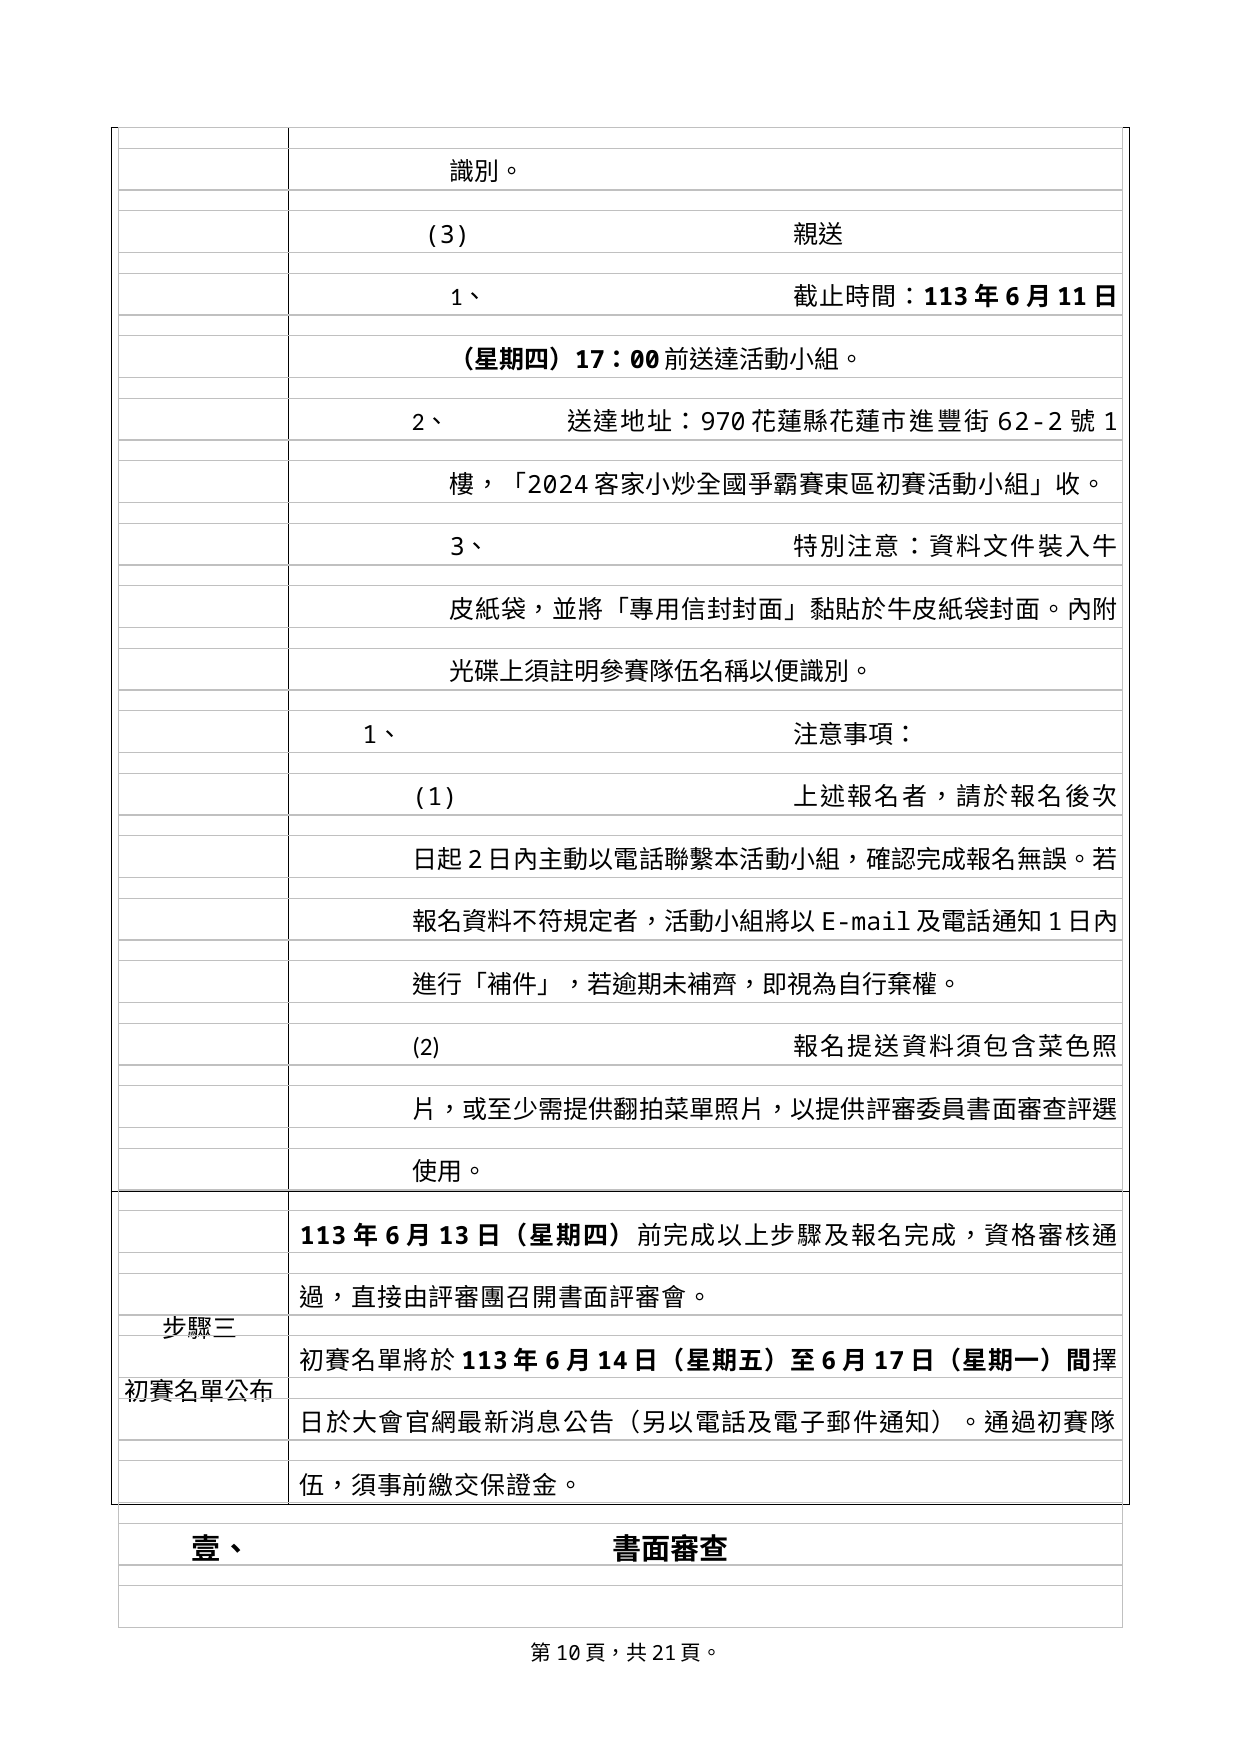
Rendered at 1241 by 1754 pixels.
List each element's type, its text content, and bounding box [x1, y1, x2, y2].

table_cell 步驟三 初賽名單公布 [119, 1336, 288, 1377]
table_cell 步驟三 初賽名單公布 [119, 1378, 288, 1398]
table_cell [119, 524, 288, 564]
table_cell [119, 1024, 288, 1064]
table_cell 報名截止日：113年6月11日（星期二）止。 繳件方式：「網路報名」、「掛號郵寄」、「親送」擇一方式報名 網路報名 請下載報名表，並依規定之制式表格完整填寫資料，除簽名需親筆簽名外，所有資料皆須以word文書作業系統輸入後mail寄至指定電子信箱(ungon006@gmail.com)。 郵寄 請於報名受理時間內，以掛號方式郵寄，以郵戳日期為憑。 郵寄地址：970花蓮縣花蓮市進豐街62-2號1樓，「2024客家小炒全國爭霸賽東區初賽 活動小組」收。 特別注意：資料文件請以「掛號」寄送，且需裝入牛皮紙袋，並將「專用信封封面」黏貼於牛皮紙袋封面。內附光碟上須註明參賽隊伍名稱以便識別。 親送 截止時間：113年6月11日（星期四）17：00前送達活動小組。 送達地址：970花蓮縣花蓮市進豐街62-2號1樓，「2024客家小炒全國爭霸賽東區初賽活動小組」收。 特別注意：資料文件裝入牛皮紙袋，並將「專用信封封面」黏貼於牛皮紙袋封面。內附光碟上須註明參賽隊伍名稱以便識別。 注意事項： 上述報名者，請於報名後次日起2日內主動以電話聯繫本活動小組，確認完成報名無誤。若報名資料不符規定者，活動小組將以E-mail及電話通知1日內進行「補件」，若逾期未補齊，即視為自行棄權。 報名提送資料須包含菜色照片，或至少需提供翻拍菜單照片，以提供評審委員書面審查評選使用。 [289, 816, 1122, 835]
table_cell 報名截止日：113年6月11日（星期二）止。 繳件方式：「網路報名」、「掛號郵寄」、「親送」擇一方式報名 網路報名 請下載報名表，並依規定之制式表格完整填寫資料，除簽名需親筆簽名外，所有資料皆須以word文書作業系統輸入後mail寄至指定電子信箱(ungon006@gmail.com)。 郵寄 請於報名受理時間內，以掛號方式郵寄，以郵戳日期為憑。 郵寄地址：970花蓮縣花蓮市進豐街62-2號1樓，「2024客家小炒全國爭霸賽東區初賽 活動小組」收。 特別注意：資料文件請以「掛號」寄送，且需裝入牛皮紙袋，並將「專用信封封面」黏貼於牛皮紙袋封面。內附光碟上須註明參賽隊伍名稱以便識別。 親送 截止時間：113年6月11日（星期四）17：00前送達活動小組。 送達地址：970花蓮縣花蓮市進豐街62-2號1樓，「2024客家小炒全國爭霸賽東區初賽活動小組」收。 特別注意：資料文件裝入牛皮紙袋，並將「專用信封封面」黏貼於牛皮紙袋封面。內附光碟上須註明參賽隊伍名稱以便識別。 注意事項： 上述報名者，請於報名後次日起2日內主動以電話聯繫本活動小組，確認完成報名無誤。若報名資料不符規定者，活動小組將以E-mail及電話通知1日內進行「補件」，若逾期未補齊，即視為自行棄權。 報名提送資料須包含菜色照片，或至少需提供翻拍菜單照片，以提供評審委員書面審查評選使用。 [289, 1066, 1122, 1085]
table_cell 報名截止日：113年6月11日（星期二）止。 繳件方式：「網路報名」、「掛號郵寄」、「親送」擇一方式報名 網路報名 請下載報名表，並依規定之制式表格完整填寫資料，除簽名需親筆簽名外，所有資料皆須以word文書作業系統輸入後mail寄至指定電子信箱(ungon006@gmail.com)。 郵寄 請於報名受理時間內，以掛號方式郵寄，以郵戳日期為憑。 郵寄地址：970花蓮縣花蓮市進豐街62-2號1樓，「2024客家小炒全國爭霸賽東區初賽 活動小組」收。 特別注意：資料文件請以「掛號」寄送，且需裝入牛皮紙袋，並將「專用信封封面」黏貼於牛皮紙袋封面。內附光碟上須註明參賽隊伍名稱以便識別。 親送 截止時間：113年6月11日（星期四）17：00前送達活動小組。 送達地址：970花蓮縣花蓮市進豐街62-2號1樓，「2024客家小炒全國爭霸賽東區初賽活動小組」收。 特別注意：資料文件裝入牛皮紙袋，並將「專用信封封面」黏貼於牛皮紙袋封面。內附光碟上須註明參賽隊伍名稱以便識別。 注意事項： 上述報名者，請於報名後次日起2日內主動以電話聯繫本活動小組，確認完成報名無誤。若報名資料不符規定者，活動小組將以E-mail及電話通知1日內進行「補件」，若逾期未補齊，即視為自行棄權。 報名提送資料須包含菜色照片，或至少需提供翻拍菜單照片，以提供評審委員書面審查評選使用。 [289, 941, 1122, 960]
table_cell [119, 836, 288, 877]
list 書面審查 [192, 1524, 1122, 1564]
table_cell [119, 586, 288, 627]
table_cell [119, 253, 288, 273]
table_cell 報名截止日：113年6月11日（星期二）止。 繳件方式：「網路報名」、「掛號郵寄」、「親送」擇一方式報名 網路報名 請下載報名表，並依規定之制式表格完整填寫資料，除簽名需親筆簽名外，所有資料皆須以word文書作業系統輸入後mail寄至指定電子信箱(ungon006@gmail.com)。 郵寄 請於報名受理時間內，以掛號方式郵寄，以郵戳日期為憑。 郵寄地址：970花蓮縣花蓮市進豐街62-2號1樓，「2024客家小炒全國爭霸賽東區初賽 活動小組」收。 特別注意：資料文件請以「掛號」寄送，且需裝入牛皮紙袋，並將「專用信封封面」黏貼於牛皮紙袋封面。內附光碟上須註明參賽隊伍名稱以便識別。 親送 截止時間：113年6月11日（星期四）17：00前送達活動小組。 送達地址：970花蓮縣花蓮市進豐街62-2號1樓，「2024客家小炒全國爭霸賽東區初賽活動小組」收。 特別注意：資料文件裝入牛皮紙袋，並將「專用信封封面」黏貼於牛皮紙袋封面。內附光碟上須註明參賽隊伍名稱以便識別。 注意事項： 上述報名者，請於報名後次日起2日內主動以電話聯繫本活動小組，確認完成報名無誤。若報名資料不符規定者，活動小組將以E-mail及電話通知1日內進行「補件」，若逾期未補齊，即視為自行棄權。 報名提送資料須包含菜色照片，或至少需提供翻拍菜單照片，以提供評審委員書面審查評選使用。 [289, 1086, 1122, 1127]
table_cell [119, 191, 288, 210]
table_cell 報名截止日：113年6月11日（星期二）止。 繳件方式：「網路報名」、「掛號郵寄」、「親送」擇一方式報名 網路報名 請下載報名表，並依規定之制式表格完整填寫資料，除簽名需親筆簽名外，所有資料皆須以word文書作業系統輸入後mail寄至指定電子信箱(ungon006@gmail.com)。 郵寄 請於報名受理時間內，以掛號方式郵寄，以郵戳日期為憑。 郵寄地址：970花蓮縣花蓮市進豐街62-2號1樓，「2024客家小炒全國爭霸賽東區初賽 活動小組」收。 特別注意：資料文件請以「掛號」寄送，且需裝入牛皮紙袋，並將「專用信封封面」黏貼於牛皮紙袋封面。內附光碟上須註明參賽隊伍名稱以便識別。 親送 截止時間：113年6月11日（星期四）17：00前送達活動小組。 送達地址：970花蓮縣花蓮市進豐街62-2號1樓，「2024客家小炒全國爭霸賽東區初賽活動小組」收。 特別注意：資料文件裝入牛皮紙袋，並將「專用信封封面」黏貼於牛皮紙袋封面。內附光碟上須註明參賽隊伍名稱以便識別。 注意事項： 上述報名者，請於報名後次日起2日內主動以電話聯繫本活動小組，確認完成報名無誤。若報名資料不符規定者，活動小組將以E-mail及電話通知1日內進行「補件」，若逾期未補齊，即視為自行棄權。 報名提送資料須包含菜色照片，或至少需提供翻拍菜單照片，以提供評審委員書面審查評選使用。 [289, 649, 1122, 689]
table_cell 日於大會官網最新消息公告（另以電話及電子郵件通知）。通過初賽隊 [289, 1399, 1122, 1439]
table_cell [119, 774, 288, 814]
table_cell [119, 274, 288, 314]
table_cell 步驟三 初賽名單公布 [119, 1253, 288, 1273]
table_cell 報名截止日：113年6月11日（星期二）止。 繳件方式：「網路報名」、「掛號郵寄」、「親送」擇一方式報名 網路報名 請下載報名表，並依規定之制式表格完整填寫資料，除簽名需親筆簽名外，所有資料皆須以word文書作業系統輸入後mail寄至指定電子信箱(ungon006@gmail.com)。 郵寄 請於報名受理時間內，以掛號方式郵寄，以郵戳日期為憑。 郵寄地址：970花蓮縣花蓮市進豐街62-2號1樓，「2024客家小炒全國爭霸賽東區初賽 活動小組」收。 特別注意：資料文件請以「掛號」寄送，且需裝入牛皮紙袋，並將「專用信封封面」黏貼於牛皮紙袋封面。內附光碟上須註明參賽隊伍名稱以便識別。 親送 截止時間：113年6月11日（星期四）17：00前送達活動小組。 送達地址：970花蓮縣花蓮市進豐街62-2號1樓，「2024客家小炒全國爭霸賽東區初賽活動小組」收。 特別注意：資料文件裝入牛皮紙袋，並將「專用信封封面」黏貼於牛皮紙袋封面。內附光碟上須註明參賽隊伍名稱以便識別。 注意事項： 上述報名者，請於報名後次日起2日內主動以電話聯繫本活動小組，確認完成報名無誤。若報名資料不符規定者，活動小組將以E-mail及電話通知1日內進行「補件」，若逾期未補齊，即視為自行棄權。 報名提送資料須包含菜色照片，或至少需提供翻拍菜單照片，以提供評審委員書面審查評選使用。 [289, 191, 1122, 210]
table_cell 報名截止日：113年6月11日（星期二）止。 繳件方式：「網路報名」、「掛號郵寄」、「親送」擇一方式報名 網路報名 請下載報名表，並依規定之制式表格完整填寫資料，除簽名需親筆簽名外，所有資料皆須以word文書作業系統輸入後mail寄至指定電子信箱(ungon006@gmail.com)。 郵寄 請於報名受理時間內，以掛號方式郵寄，以郵戳日期為憑。 郵寄地址：970花蓮縣花蓮市進豐街62-2號1樓，「2024客家小炒全國爭霸賽東區初賽 活動小組」收。 特別注意：資料文件請以「掛號」寄送，且需裝入牛皮紙袋，並將「專用信封封面」黏貼於牛皮紙袋封面。內附光碟上須註明參賽隊伍名稱以便識別。 親送 截止時間：113年6月11日（星期四）17：00前送達活動小組。 送達地址：970花蓮縣花蓮市進豐街62-2號1樓，「2024客家小炒全國爭霸賽東區初賽活動小組」收。 特別注意：資料文件裝入牛皮紙袋，並將「專用信封封面」黏貼於牛皮紙袋封面。內附光碟上須註明參賽隊伍名稱以便識別。 注意事項： 上述報名者，請於報名後次日起2日內主動以電話聯繫本活動小組，確認完成報名無誤。若報名資料不符規定者，活動小組將以E-mail及電話通知1日內進行「補件」，若逾期未補齊，即視為自行棄權。 報名提送資料須包含菜色照片，或至少需提供翻拍菜單照片，以提供評審委員書面審查評選使用。 [289, 566, 1122, 585]
table_cell 步驟三 初賽名單公布 [119, 1274, 288, 1314]
table_cell 報名截止日：113年6月11日（星期二）止。 繳件方式：「網路報名」、「掛號郵寄」、「親送」擇一方式報名 網路報名 請下載報名表，並依規定之制式表格完整填寫資料，除簽名需親筆簽名外，所有資料皆須以word文書作業系統輸入後mail寄至指定電子信箱(ungon006@gmail.com)。 郵寄 請於報名受理時間內，以掛號方式郵寄，以郵戳日期為憑。 郵寄地址：970花蓮縣花蓮市進豐街62-2號1樓，「2024客家小炒全國爭霸賽東區初賽 活動小組」收。 特別注意：資料文件請以「掛號」寄送，且需裝入牛皮紙袋，並將「專用信封封面」黏貼於牛皮紙袋封面。內附光碟上須註明參賽隊伍名稱以便識別。 親送 截止時間：113年6月11日（星期四）17：00前送達活動小組。 送達地址：970花蓮縣花蓮市進豐街62-2號1樓，「2024客家小炒全國爭霸賽東區初賽活動小組」收。 特別注意：資料文件裝入牛皮紙袋，並將「專用信封封面」黏貼於牛皮紙袋封面。內附光碟上須註明參賽隊伍名稱以便識別。 注意事項： 上述報名者，請於報名後次日起2日內主動以電話聯繫本活動小組，確認完成報名無誤。若報名資料不符規定者，活動小組將以E-mail及電話通知1日內進行「補件」，若逾期未補齊，即視為自行棄權。 報名提送資料須包含菜色照片，或至少需提供翻拍菜單照片，以提供評審委員書面審查評選使用。 [289, 399, 1122, 439]
table_cell 報名截止日：113年6月11日（星期二）止。 繳件方式：「網路報名」、「掛號郵寄」、「親送」擇一方式報名 網路報名 請下載報名表，並依規定之制式表格完整填寫資料，除簽名需親筆簽名外，所有資料皆須以word文書作業系統輸入後mail寄至指定電子信箱(ungon006@gmail.com)。 郵寄 請於報名受理時間內，以掛號方式郵寄，以郵戳日期為憑。 郵寄地址：970花蓮縣花蓮市進豐街62-2號1樓，「2024客家小炒全國爭霸賽東區初賽 活動小組」收。 特別注意：資料文件請以「掛號」寄送，且需裝入牛皮紙袋，並將「專用信封封面」黏貼於牛皮紙袋封面。內附光碟上須註明參賽隊伍名稱以便識別。 親送 截止時間：113年6月11日（星期四）17：00前送達活動小組。 送達地址：970花蓮縣花蓮市進豐街62-2號1樓，「2024客家小炒全國爭霸賽東區初賽活動小組」收。 特別注意：資料文件裝入牛皮紙袋，並將「專用信封封面」黏貼於牛皮紙袋封面。內附光碟上須註明參賽隊伍名稱以便識別。 注意事項： 上述報名者，請於報名後次日起2日內主動以電話聯繫本活動小組，確認完成報名無誤。若報名資料不符規定者，活動小組將以E-mail及電話通知1日內進行「補件」，若逾期未補齊，即視為自行棄權。 報名提送資料須包含菜色照片，或至少需提供翻拍菜單照片，以提供評審委員書面審查評選使用。 [289, 753, 1122, 773]
table_cell 報名截止日：113年6月11日（星期二）止。 繳件方式：「網路報名」、「掛號郵寄」、「親送」擇一方式報名 網路報名 請下載報名表，並依規定之制式表格完整填寫資料，除簽名需親筆簽名外，所有資料皆須以word文書作業系統輸入後mail寄至指定電子信箱(ungon006@gmail.com)。 郵寄 請於報名受理時間內，以掛號方式郵寄，以郵戳日期為憑。 郵寄地址：970花蓮縣花蓮市進豐街62-2號1樓，「2024客家小炒全國爭霸賽東區初賽 活動小組」收。 特別注意：資料文件請以「掛號」寄送，且需裝入牛皮紙袋，並將「專用信封封面」黏貼於牛皮紙袋封面。內附光碟上須註明參賽隊伍名稱以便識別。 親送 截止時間：113年6月11日（星期四）17：00前送達活動小組。 送達地址：970花蓮縣花蓮市進豐街62-2號1樓，「2024客家小炒全國爭霸賽東區初賽活動小組」收。 特別注意：資料文件裝入牛皮紙袋，並將「專用信封封面」黏貼於牛皮紙袋封面。內附光碟上須註明參賽隊伍名稱以便識別。 注意事項： 上述報名者，請於報名後次日起2日內主動以電話聯繫本活動小組，確認完成報名無誤。若報名資料不符規定者，活動小組將以E-mail及電話通知1日內進行「補件」，若逾期未補齊，即視為自行棄權。 報名提送資料須包含菜色照片，或至少需提供翻拍菜單照片，以提供評審委員書面審查評選使用。 [289, 503, 1122, 523]
table_cell [119, 691, 288, 710]
table_cell 報名截止日：113年6月11日（星期二）止。 繳件方式：「網路報名」、「掛號郵寄」、「親送」擇一方式報名 網路報名 請下載報名表，並依規定之制式表格完整填寫資料，除簽名需親筆簽名外，所有資料皆須以word文書作業系統輸入後mail寄至指定電子信箱(ungon006@gmail.com)。 郵寄 請於報名受理時間內，以掛號方式郵寄，以郵戳日期為憑。 郵寄地址：970花蓮縣花蓮市進豐街62-2號1樓，「2024客家小炒全國爭霸賽東區初賽 活動小組」收。 特別注意：資料文件請以「掛號」寄送，且需裝入牛皮紙袋，並將「專用信封封面」黏貼於牛皮紙袋封面。內附光碟上須註明參賽隊伍名稱以便識別。 親送 截止時間：113年6月11日（星期四）17：00前送達活動小組。 送達地址：970花蓮縣花蓮市進豐街62-2號1樓，「2024客家小炒全國爭霸賽東區初賽活動小組」收。 特別注意：資料文件裝入牛皮紙袋，並將「專用信封封面」黏貼於牛皮紙袋封面。內附光碟上須註明參賽隊伍名稱以便識別。 注意事項： 上述報名者，請於報名後次日起2日內主動以電話聯繫本活動小組，確認完成報名無誤。若報名資料不符規定者，活動小組將以E-mail及電話通知1日內進行「補件」，若逾期未補齊，即視為自行棄權。 報名提送資料須包含菜色照片，或至少需提供翻拍菜單照片，以提供評審委員書面審查評選使用。 [289, 274, 1122, 314]
table_cell [119, 711, 288, 752]
table_cell [119, 566, 288, 585]
table_cell [119, 378, 288, 398]
table_cell 步驟三 初賽名單公布 [119, 1441, 288, 1460]
table_cell [112, 128, 118, 1191]
table_cell 報名截止日：113年6月11日（星期二）止。 繳件方式：「網路報名」、「掛號郵寄」、「親送」擇一方式報名 網路報名 請下載報名表，並依規定之制式表格完整填寫資料，除簽名需親筆簽名外，所有資料皆須以word文書作業系統輸入後mail寄至指定電子信箱(ungon006@gmail.com)。 郵寄 請於報名受理時間內，以掛號方式郵寄，以郵戳日期為憑。 郵寄地址：970花蓮縣花蓮市進豐街62-2號1樓，「2024客家小炒全國爭霸賽東區初賽 活動小組」收。 特別注意：資料文件請以「掛號」寄送，且需裝入牛皮紙袋，並將「專用信封封面」黏貼於牛皮紙袋封面。內附光碟上須註明參賽隊伍名稱以便識別。 親送 截止時間：113年6月11日（星期四）17：00前送達活動小組。 送達地址：970花蓮縣花蓮市進豐街62-2號1樓，「2024客家小炒全國爭霸賽東區初賽活動小組」收。 特別注意：資料文件裝入牛皮紙袋，並將「專用信封封面」黏貼於牛皮紙袋封面。內附光碟上須註明參賽隊伍名稱以便識別。 注意事項： 上述報名者，請於報名後次日起2日內主動以電話聯繫本活動小組，確認完成報名無誤。若報名資料不符規定者，活動小組將以E-mail及電話通知1日內進行「補件」，若逾期未補齊，即視為自行棄權。 報名提送資料須包含菜色照片，或至少需提供翻拍菜單照片，以提供評審委員書面審查評選使用。 [289, 524, 1122, 564]
table_cell 伍，須事前繳交保證金。 [289, 1461, 1122, 1502]
table_cell [289, 1378, 1122, 1398]
table_cell [289, 1192, 1122, 1210]
table_cell [119, 1128, 288, 1148]
table_cell [289, 1441, 1122, 1460]
table_cell 報名截止日：113年6月11日（星期二）止。 繳件方式：「網路報名」、「掛號郵寄」、「親送」擇一方式報名 網路報名 請下載報名表，並依規定之制式表格完整填寫資料，除簽名需親筆簽名外，所有資料皆須以word文書作業系統輸入後mail寄至指定電子信箱(ungon006@gmail.com)。 郵寄 請於報名受理時間內，以掛號方式郵寄，以郵戳日期為憑。 郵寄地址：970花蓮縣花蓮市進豐街62-2號1樓，「2024客家小炒全國爭霸賽東區初賽 活動小組」收。 特別注意：資料文件請以「掛號」寄送，且需裝入牛皮紙袋，並將「專用信封封面」黏貼於牛皮紙袋封面。內附光碟上須註明參賽隊伍名稱以便識別。 親送 截止時間：113年6月11日（星期四）17：00前送達活動小組。 送達地址：970花蓮縣花蓮市進豐街62-2號1樓，「2024客家小炒全國爭霸賽東區初賽活動小組」收。 特別注意：資料文件裝入牛皮紙袋，並將「專用信封封面」黏貼於牛皮紙袋封面。內附光碟上須註明參賽隊伍名稱以便識別。 注意事項： 上述報名者，請於報名後次日起2日內主動以電話聯繫本活動小組，確認完成報名無誤。若報名資料不符規定者，活動小組將以E-mail及電話通知1日內進行「補件」，若逾期未補齊，即視為自行棄權。 報名提送資料須包含菜色照片，或至少需提供翻拍菜單照片，以提供評審委員書面審查評選使用。 [289, 1003, 1122, 1023]
table_cell 報名截止日：113年6月11日（星期二）止。 繳件方式：「網路報名」、「掛號郵寄」、「親送」擇一方式報名 網路報名 請下載報名表，並依規定之制式表格完整填寫資料，除簽名需親筆簽名外，所有資料皆須以word文書作業系統輸入後mail寄至指定電子信箱(ungon006@gmail.com)。 郵寄 請於報名受理時間內，以掛號方式郵寄，以郵戳日期為憑。 郵寄地址：970花蓮縣花蓮市進豐街62-2號1樓，「2024客家小炒全國爭霸賽東區初賽 活動小組」收。 特別注意：資料文件請以「掛號」寄送，且需裝入牛皮紙袋，並將「專用信封封面」黏貼於牛皮紙袋封面。內附光碟上須註明參賽隊伍名稱以便識別。 親送 截止時間：113年6月11日（星期四）17：00前送達活動小組。 送達地址：970花蓮縣花蓮市進豐街62-2號1樓，「2024客家小炒全國爭霸賽東區初賽活動小組」收。 特別注意：資料文件裝入牛皮紙袋，並將「專用信封封面」黏貼於牛皮紙袋封面。內附光碟上須註明參賽隊伍名稱以便識別。 注意事項： 上述報名者，請於報名後次日起2日內主動以電話聯繫本活動小組，確認完成報名無誤。若報名資料不符規定者，活動小組將以E-mail及電話通知1日內進行「補件」，若逾期未補齊，即視為自行棄權。 報名提送資料須包含菜色照片，或至少需提供翻拍菜單照片，以提供評審委員書面審查評選使用。 [289, 441, 1122, 460]
table_cell 步驟三 初賽名單公布 [119, 1316, 175, 1335]
table_cell 報名截止日：113年6月11日（星期二）止。 繳件方式：「網路報名」、「掛號郵寄」、「親送」擇一方式報名 網路報名 請下載報名表，並依規定之制式表格完整填寫資料，除簽名需親筆簽名外，所有資料皆須以word文書作業系統輸入後mail寄至指定電子信箱(ungon006@gmail.com)。 郵寄 請於報名受理時間內，以掛號方式郵寄，以郵戳日期為憑。 郵寄地址：970花蓮縣花蓮市進豐街62-2號1樓，「2024客家小炒全國爭霸賽東區初賽 活動小組」收。 特別注意：資料文件請以「掛號」寄送，且需裝入牛皮紙袋，並將「專用信封封面」黏貼於牛皮紙袋封面。內附光碟上須註明參賽隊伍名稱以便識別。 親送 截止時間：113年6月11日（星期四）17：00前送達活動小組。 送達地址：970花蓮縣花蓮市進豐街62-2號1樓，「2024客家小炒全國爭霸賽東區初賽活動小組」收。 特別注意：資料文件裝入牛皮紙袋，並將「專用信封封面」黏貼於牛皮紙袋封面。內附光碟上須註明參賽隊伍名稱以便識別。 注意事項： 上述報名者，請於報名後次日起2日內主動以電話聯繫本活動小組，確認完成報名無誤。若報名資料不符規定者，活動小組將以E-mail及電話通知1日內進行「補件」，若逾期未補齊，即視為自行棄權。 報名提送資料須包含菜色照片，或至少需提供翻拍菜單照片，以提供評審委員書面審查評選使用。 [289, 378, 1122, 398]
table_cell [119, 503, 288, 523]
table_cell 報名截止日：113年6月11日（星期二）止。 繳件方式：「網路報名」、「掛號郵寄」、「親送」擇一方式報名 網路報名 請下載報名表，並依規定之制式表格完整填寫資料，除簽名需親筆簽名外，所有資料皆須以word文書作業系統輸入後mail寄至指定電子信箱(ungon006@gmail.com)。 郵寄 請於報名受理時間內，以掛號方式郵寄，以郵戳日期為憑。 郵寄地址：970花蓮縣花蓮市進豐街62-2號1樓，「2024客家小炒全國爭霸賽東區初賽 活動小組」收。 特別注意：資料文件請以「掛號」寄送，且需裝入牛皮紙袋，並將「專用信封封面」黏貼於牛皮紙袋封面。內附光碟上須註明參賽隊伍名稱以便識別。 親送 截止時間：113年6月11日（星期四）17：00前送達活動小組。 送達地址：970花蓮縣花蓮市進豐街62-2號1樓，「2024客家小炒全國爭霸賽東區初賽活動小組」收。 特別注意：資料文件裝入牛皮紙袋，並將「專用信封封面」黏貼於牛皮紙袋封面。內附光碟上須註明參賽隊伍名稱以便識別。 注意事項： 上述報名者，請於報名後次日起2日內主動以電話聯繫本活動小組，確認完成報名無誤。若報名資料不符規定者，活動小組將以E-mail及電話通知1日內進行「補件」，若逾期未補齊，即視為自行棄權。 報名提送資料須包含菜色照片，或至少需提供翻拍菜單照片，以提供評審委員書面審查評選使用。 [289, 1149, 1122, 1189]
table_cell [119, 336, 288, 377]
table_cell 過，直接由評審團召開書面評審會。 [289, 1274, 1122, 1314]
table_cell 報名截止日：113年6月11日（星期二）止。 繳件方式：「網路報名」、「掛號郵寄」、「親送」擇一方式報名 網路報名 請下載報名表，並依規定之制式表格完整填寫資料，除簽名需親筆簽名外，所有資料皆須以word文書作業系統輸入後mail寄至指定電子信箱(ungon006@gmail.com)。 郵寄 請於報名受理時間內，以掛號方式郵寄，以郵戳日期為憑。 郵寄地址：970花蓮縣花蓮市進豐街62-2號1樓，「2024客家小炒全國爭霸賽東區初賽 活動小組」收。 特別注意：資料文件請以「掛號」寄送，且需裝入牛皮紙袋，並將「專用信封封面」黏貼於牛皮紙袋封面。內附光碟上須註明參賽隊伍名稱以便識別。 親送 截止時間：113年6月11日（星期四）17：00前送達活動小組。 送達地址：970花蓮縣花蓮市進豐街62-2號1樓，「2024客家小炒全國爭霸賽東區初賽活動小組」收。 特別注意：資料文件裝入牛皮紙袋，並將「專用信封封面」黏貼於牛皮紙袋封面。內附光碟上須註明參賽隊伍名稱以便識別。 注意事項： 上述報名者，請於報名後次日起2日內主動以電話聯繫本活動小組，確認完成報名無誤。若報名資料不符規定者，活動小組將以E-mail及電話通知1日內進行「補件」，若逾期未補齊，即視為自行棄權。 報名提送資料須包含菜色照片，或至少需提供翻拍菜單照片，以提供評審委員書面審查評選使用。 [289, 336, 1122, 377]
table_cell [119, 1149, 288, 1189]
table_cell 報名截止日：113年6月11日（星期二）止。 繳件方式：「網路報名」、「掛號郵寄」、「親送」擇一方式報名 網路報名 請下載報名表，並依規定之制式表格完整填寫資料，除簽名需親筆簽名外，所有資料皆須以word文書作業系統輸入後mail寄至指定電子信箱(ungon006@gmail.com)。 郵寄 請於報名受理時間內，以掛號方式郵寄，以郵戳日期為憑。 郵寄地址：970花蓮縣花蓮市進豐街62-2號1樓，「2024客家小炒全國爭霸賽東區初賽 活動小組」收。 特別注意：資料文件請以「掛號」寄送，且需裝入牛皮紙袋，並將「專用信封封面」黏貼於牛皮紙袋封面。內附光碟上須註明參賽隊伍名稱以便識別。 親送 截止時間：113年6月11日（星期四）17：00前送達活動小組。 送達地址：970花蓮縣花蓮市進豐街62-2號1樓，「2024客家小炒全國爭霸賽東區初賽活動小組」收。 特別注意：資料文件裝入牛皮紙袋，並將「專用信封封面」黏貼於牛皮紙袋封面。內附光碟上須註明參賽隊伍名稱以便識別。 注意事項： 上述報名者，請於報名後次日起2日內主動以電話聯繫本活動小組，確認完成報名無誤。若報名資料不符規定者，活動小組將以E-mail及電話通知1日內進行「補件」，若逾期未補齊，即視為自行棄權。 報名提送資料須包含菜色照片，或至少需提供翻拍菜單照片，以提供評審委員書面審查評選使用。 [289, 1128, 1122, 1148]
table_cell [119, 628, 288, 648]
table_cell 報名截止日：113年6月11日（星期二）止。 繳件方式：「網路報名」、「掛號郵寄」、「親送」擇一方式報名 網路報名 請下載報名表，並依規定之制式表格完整填寫資料，除簽名需親筆簽名外，所有資料皆須以word文書作業系統輸入後mail寄至指定電子信箱(ungon006@gmail.com)。 郵寄 請於報名受理時間內，以掛號方式郵寄，以郵戳日期為憑。 郵寄地址：970花蓮縣花蓮市進豐街62-2號1樓，「2024客家小炒全國爭霸賽東區初賽 活動小組」收。 特別注意：資料文件請以「掛號」寄送，且需裝入牛皮紙袋，並將「專用信封封面」黏貼於牛皮紙袋封面。內附光碟上須註明參賽隊伍名稱以便識別。 親送 截止時間：113年6月11日（星期四）17：00前送達活動小組。 送達地址：970花蓮縣花蓮市進豐街62-2號1樓，「2024客家小炒全國爭霸賽東區初賽活動小組」收。 特別注意：資料文件裝入牛皮紙袋，並將「專用信封封面」黏貼於牛皮紙袋封面。內附光碟上須註明參賽隊伍名稱以便識別。 注意事項： 上述報名者，請於報名後次日起2日內主動以電話聯繫本活動小組，確認完成報名無誤。若報名資料不符規定者，活動小組將以E-mail及電話通知1日內進行「補件」，若逾期未補齊，即視為自行棄權。 報名提送資料須包含菜色照片，或至少需提供翻拍菜單照片，以提供評審委員書面審查評選使用。 [289, 1024, 1122, 1064]
table_cell 報名截止日：113年6月11日（星期二）止。 繳件方式：「網路報名」、「掛號郵寄」、「親送」擇一方式報名 網路報名 請下載報名表，並依規定之制式表格完整填寫資料，除簽名需親筆簽名外，所有資料皆須以word文書作業系統輸入後mail寄至指定電子信箱(ungon006@gmail.com)。 郵寄 請於報名受理時間內，以掛號方式郵寄，以郵戳日期為憑。 郵寄地址：970花蓮縣花蓮市進豐街62-2號1樓，「2024客家小炒全國爭霸賽東區初賽 活動小組」收。 特別注意：資料文件請以「掛號」寄送，且需裝入牛皮紙袋，並將「專用信封封面」黏貼於牛皮紙袋封面。內附光碟上須註明參賽隊伍名稱以便識別。 親送 截止時間：113年6月11日（星期四）17：00前送達活動小組。 送達地址：970花蓮縣花蓮市進豐街62-2號1樓，「2024客家小炒全國爭霸賽東區初賽活動小組」收。 特別注意：資料文件裝入牛皮紙袋，並將「專用信封封面」黏貼於牛皮紙袋封面。內附光碟上須註明參賽隊伍名稱以便識別。 注意事項： 上述報名者，請於報名後次日起2日內主動以電話聯繫本活動小組，確認完成報名無誤。若報名資料不符規定者，活動小組將以E-mail及電話通知1日內進行「補件」，若逾期未補齊，即視為自行棄權。 報名提送資料須包含菜色照片，或至少需提供翻拍菜單照片，以提供評審委員書面審查評選使用。 [289, 628, 1122, 648]
table_cell 113年6月13日（星期四）前完成以上步驟及報名完成，資格審核通 [289, 1211, 1122, 1252]
table_cell 步驟三 初賽名單公布 [176, 1316, 288, 1335]
table_cell [119, 316, 288, 335]
table_cell 步驟三 初賽名單公布 [119, 1461, 288, 1502]
table_cell 初賽名單將於113年6月14日（星期五）至6月17日（星期一）間擇 [289, 1336, 1122, 1377]
table_cell 步驟三 初賽名單公布 [119, 1399, 288, 1439]
table_cell [119, 441, 288, 460]
table_cell [289, 1316, 1122, 1335]
list [192, 1505, 1122, 1523]
table_cell 報名截止日：113年6月11日（星期二）止。 繳件方式：「網路報名」、「掛號郵寄」、「親送」擇一方式報名 網路報名 請下載報名表，並依規定之制式表格完整填寫資料，除簽名需親筆簽名外，所有資料皆須以word文書作業系統輸入後mail寄至指定電子信箱(ungon006@gmail.com)。 郵寄 請於報名受理時間內，以掛號方式郵寄，以郵戳日期為憑。 郵寄地址：970花蓮縣花蓮市進豐街62-2號1樓，「2024客家小炒全國爭霸賽東區初賽 活動小組」收。 特別注意：資料文件請以「掛號」寄送，且需裝入牛皮紙袋，並將「專用信封封面」黏貼於牛皮紙袋封面。內附光碟上須註明參賽隊伍名稱以便識別。 親送 截止時間：113年6月11日（星期四）17：00前送達活動小組。 送達地址：970花蓮縣花蓮市進豐街62-2號1樓，「2024客家小炒全國爭霸賽東區初賽活動小組」收。 特別注意：資料文件裝入牛皮紙袋，並將「專用信封封面」黏貼於牛皮紙袋封面。內附光碟上須註明參賽隊伍名稱以便識別。 注意事項： 上述報名者，請於報名後次日起2日內主動以電話聯繫本活動小組，確認完成報名無誤。若報名資料不符規定者，活動小組將以E-mail及電話通知1日內進行「補件」，若逾期未補齊，即視為自行棄權。 報名提送資料須包含菜色照片，或至少需提供翻拍菜單照片，以提供評審委員書面審查評選使用。 [289, 878, 1122, 898]
table_cell [119, 941, 288, 960]
table_cell 報名截止日：113年6月11日（星期二）止。 繳件方式：「網路報名」、「掛號郵寄」、「親送」擇一方式報名 網路報名 請下載報名表，並依規定之制式表格完整填寫資料，除簽名需親筆簽名外，所有資料皆須以word文書作業系統輸入後mail寄至指定電子信箱(ungon006@gmail.com)。 郵寄 請於報名受理時間內，以掛號方式郵寄，以郵戳日期為憑。 郵寄地址：970花蓮縣花蓮市進豐街62-2號1樓，「2024客家小炒全國爭霸賽東區初賽 活動小組」收。 特別注意：資料文件請以「掛號」寄送，且需裝入牛皮紙袋，並將「專用信封封面」黏貼於牛皮紙袋封面。內附光碟上須註明參賽隊伍名稱以便識別。 親送 截止時間：113年6月11日（星期四）17：00前送達活動小組。 送達地址：970花蓮縣花蓮市進豐街62-2號1樓，「2024客家小炒全國爭霸賽東區初賽活動小組」收。 特別注意：資料文件裝入牛皮紙袋，並將「專用信封封面」黏貼於牛皮紙袋封面。內附光碟上須註明參賽隊伍名稱以便識別。 注意事項： 上述報名者，請於報名後次日起2日內主動以電話聯繫本活動小組，確認完成報名無誤。若報名資料不符規定者，活動小組將以E-mail及電話通知1日內進行「補件」，若逾期未補齊，即視為自行棄權。 報名提送資料須包含菜色照片，或至少需提供翻拍菜單照片，以提供評審委員書面審查評選使用。 [289, 691, 1122, 710]
table_cell [119, 753, 288, 773]
table_cell 報名截止日：113年6月11日（星期二）止。 繳件方式：「網路報名」、「掛號郵寄」、「親送」擇一方式報名 網路報名 請下載報名表，並依規定之制式表格完整填寫資料，除簽名需親筆簽名外，所有資料皆須以word文書作業系統輸入後mail寄至指定電子信箱(ungon006@gmail.com)。 郵寄 請於報名受理時間內，以掛號方式郵寄，以郵戳日期為憑。 郵寄地址：970花蓮縣花蓮市進豐街62-2號1樓，「2024客家小炒全國爭霸賽東區初賽 活動小組」收。 特別注意：資料文件請以「掛號」寄送，且需裝入牛皮紙袋，並將「專用信封封面」黏貼於牛皮紙袋封面。內附光碟上須註明參賽隊伍名稱以便識別。 親送 截止時間：113年6月11日（星期四）17：00前送達活動小組。 送達地址：970花蓮縣花蓮市進豐街62-2號1樓，「2024客家小炒全國爭霸賽東區初賽活動小組」收。 特別注意：資料文件裝入牛皮紙袋，並將「專用信封封面」黏貼於牛皮紙袋封面。內附光碟上須註明參賽隊伍名稱以便識別。 注意事項： 上述報名者，請於報名後次日起2日內主動以電話聯繫本活動小組，確認完成報名無誤。若報名資料不符規定者，活動小組將以E-mail及電話通知1日內進行「補件」，若逾期未補齊，即視為自行棄權。 報名提送資料須包含菜色照片，或至少需提供翻拍菜單照片，以提供評審委員書面審查評選使用。 [289, 253, 1122, 273]
table_cell 報名截止日：113年6月11日（星期二）止。 繳件方式：「網路報名」、「掛號郵寄」、「親送」擇一方式報名 網路報名 請下載報名表，並依規定之制式表格完整填寫資料，除簽名需親筆簽名外，所有資料皆須以word文書作業系統輸入後mail寄至指定電子信箱(ungon006@gmail.com)。 郵寄 請於報名受理時間內，以掛號方式郵寄，以郵戳日期為憑。 郵寄地址：970花蓮縣花蓮市進豐街62-2號1樓，「2024客家小炒全國爭霸賽東區初賽 活動小組」收。 特別注意：資料文件請以「掛號」寄送，且需裝入牛皮紙袋，並將「專用信封封面」黏貼於牛皮紙袋封面。內附光碟上須註明參賽隊伍名稱以便識別。 親送 截止時間：113年6月11日（星期四）17：00前送達活動小組。 送達地址：970花蓮縣花蓮市進豐街62-2號1樓，「2024客家小炒全國爭霸賽東區初賽活動小組」收。 特別注意：資料文件裝入牛皮紙袋，並將「專用信封封面」黏貼於牛皮紙袋封面。內附光碟上須註明參賽隊伍名稱以便識別。 注意事項： 上述報名者，請於報名後次日起2日內主動以電話聯繫本活動小組，確認完成報名無誤。若報名資料不符規定者，活動小組將以E-mail及電話通知1日內進行「補件」，若逾期未補齊，即視為自行棄權。 報名提送資料須包含菜色照片，或至少需提供翻拍菜單照片，以提供評審委員書面審查評選使用。 [289, 836, 1122, 877]
table_cell 報名截止日：113年6月11日（星期二）止。 繳件方式：「網路報名」、「掛號郵寄」、「親送」擇一方式報名 網路報名 請下載報名表，並依規定之制式表格完整填寫資料，除簽名需親筆簽名外，所有資料皆須以word文書作業系統輸入後mail寄至指定電子信箱(ungon006@gmail.com)。 郵寄 請於報名受理時間內，以掛號方式郵寄，以郵戳日期為憑。 郵寄地址：970花蓮縣花蓮市進豐街62-2號1樓，「2024客家小炒全國爭霸賽東區初賽 活動小組」收。 特別注意：資料文件請以「掛號」寄送，且需裝入牛皮紙袋，並將「專用信封封面」黏貼於牛皮紙袋封面。內附光碟上須註明參賽隊伍名稱以便識別。 親送 截止時間：113年6月11日（星期四）17：00前送達活動小組。 送達地址：970花蓮縣花蓮市進豐街62-2號1樓，「2024客家小炒全國爭霸賽東區初賽活動小組」收。 特別注意：資料文件裝入牛皮紙袋，並將「專用信封封面」黏貼於牛皮紙袋封面。內附光碟上須註明參賽隊伍名稱以便識別。 注意事項： 上述報名者，請於報名後次日起2日內主動以電話聯繫本活動小組，確認完成報名無誤。若報名資料不符規定者，活動小組將以E-mail及電話通知1日內進行「補件」，若逾期未補齊，即視為自行棄權。 報名提送資料須包含菜色照片，或至少需提供翻拍菜單照片，以提供評審委員書面審查評選使用。 [289, 128, 1122, 148]
table_cell 報名截止日：113年6月11日（星期二）止。 繳件方式：「網路報名」、「掛號郵寄」、「親送」擇一方式報名 網路報名 請下載報名表，並依規定之制式表格完整填寫資料，除簽名需親筆簽名外，所有資料皆須以word文書作業系統輸入後mail寄至指定電子信箱(ungon006@gmail.com)。 郵寄 請於報名受理時間內，以掛號方式郵寄，以郵戳日期為憑。 郵寄地址：970花蓮縣花蓮市進豐街62-2號1樓，「2024客家小炒全國爭霸賽東區初賽 活動小組」收。 特別注意：資料文件請以「掛號」寄送，且需裝入牛皮紙袋，並將「專用信封封面」黏貼於牛皮紙袋封面。內附光碟上須註明參賽隊伍名稱以便識別。 親送 截止時間：113年6月11日（星期四）17：00前送達活動小組。 送達地址：970花蓮縣花蓮市進豐街62-2號1樓，「2024客家小炒全國爭霸賽東區初賽活動小組」收。 特別注意：資料文件裝入牛皮紙袋，並將「專用信封封面」黏貼於牛皮紙袋封面。內附光碟上須註明參賽隊伍名稱以便識別。 注意事項： 上述報名者，請於報名後次日起2日內主動以電話聯繫本活動小組，確認完成報名無誤。若報名資料不符規定者，活動小組將以E-mail及電話通知1日內進行「補件」，若逾期未補齊，即視為自行棄權。 報名提送資料須包含菜色照片，或至少需提供翻拍菜單照片，以提供評審委員書面審查評選使用。 [289, 961, 1122, 1002]
table_cell 步驟三 初賽名單公布 [119, 1211, 288, 1252]
table_cell [289, 1253, 1122, 1273]
table_cell 報名截止日：113年6月11日（星期二）止。 繳件方式：「網路報名」、「掛號郵寄」、「親送」擇一方式報名 網路報名 請下載報名表，並依規定之制式表格完整填寫資料，除簽名需親筆簽名外，所有資料皆須以word文書作業系統輸入後mail寄至指定電子信箱(ungon006@gmail.com)。 郵寄 請於報名受理時間內，以掛號方式郵寄，以郵戳日期為憑。 郵寄地址：970花蓮縣花蓮市進豐街62-2號1樓，「2024客家小炒全國爭霸賽東區初賽 活動小組」收。 特別注意：資料文件請以「掛號」寄送，且需裝入牛皮紙袋，並將「專用信封封面」黏貼於牛皮紙袋封面。內附光碟上須註明參賽隊伍名稱以便識別。 親送 截止時間：113年6月11日（星期四）17：00前送達活動小組。 送達地址：970花蓮縣花蓮市進豐街62-2號1樓，「2024客家小炒全國爭霸賽東區初賽活動小組」收。 特別注意：資料文件裝入牛皮紙袋，並將「專用信封封面」黏貼於牛皮紙袋封面。內附光碟上須註明參賽隊伍名稱以便識別。 注意事項： 上述報名者，請於報名後次日起2日內主動以電話聯繫本活動小組，確認完成報名無誤。若報名資料不符規定者，活動小組將以E-mail及電話通知1日內進行「補件」，若逾期未補齊，即視為自行棄權。 報名提送資料須包含菜色照片，或至少需提供翻拍菜單照片，以提供評審委員書面審查評選使用。 [289, 211, 1122, 252]
table_cell [119, 649, 288, 689]
table_cell 報名截止日：113年6月11日（星期二）止。 繳件方式：「網路報名」、「掛號郵寄」、「親送」擇一方式報名 網路報名 請下載報名表，並依規定之制式表格完整填寫資料，除簽名需親筆簽名外，所有資料皆須以word文書作業系統輸入後mail寄至指定電子信箱(ungon006@gmail.com)。 郵寄 請於報名受理時間內，以掛號方式郵寄，以郵戳日期為憑。 郵寄地址：970花蓮縣花蓮市進豐街62-2號1樓，「2024客家小炒全國爭霸賽東區初賽 活動小組」收。 特別注意：資料文件請以「掛號」寄送，且需裝入牛皮紙袋，並將「專用信封封面」黏貼於牛皮紙袋封面。內附光碟上須註明參賽隊伍名稱以便識別。 親送 截止時間：113年6月11日（星期四）17：00前送達活動小組。 送達地址：970花蓮縣花蓮市進豐街62-2號1樓，「2024客家小炒全國爭霸賽東區初賽活動小組」收。 特別注意：資料文件裝入牛皮紙袋，並將「專用信封封面」黏貼於牛皮紙袋封面。內附光碟上須註明參賽隊伍名稱以便識別。 注意事項： 上述報名者，請於報名後次日起2日內主動以電話聯繫本活動小組，確認完成報名無誤。若報名資料不符規定者，活動小組將以E-mail及電話通知1日內進行「補件」，若逾期未補齊，即視為自行棄權。 報名提送資料須包含菜色照片，或至少需提供翻拍菜單照片，以提供評審委員書面審查評選使用。 [289, 774, 1122, 814]
table_cell 報名截止日：113年6月11日（星期二）止。 繳件方式：「網路報名」、「掛號郵寄」、「親送」擇一方式報名 網路報名 請下載報名表，並依規定之制式表格完整填寫資料，除簽名需親筆簽名外，所有資料皆須以word文書作業系統輸入後mail寄至指定電子信箱(ungon006@gmail.com)。 郵寄 請於報名受理時間內，以掛號方式郵寄，以郵戳日期為憑。 郵寄地址：970花蓮縣花蓮市進豐街62-2號1樓，「2024客家小炒全國爭霸賽東區初賽 活動小組」收。 特別注意：資料文件請以「掛號」寄送，且需裝入牛皮紙袋，並將「專用信封封面」黏貼於牛皮紙袋封面。內附光碟上須註明參賽隊伍名稱以便識別。 親送 截止時間：113年6月11日（星期四）17：00前送達活動小組。 送達地址：970花蓮縣花蓮市進豐街62-2號1樓，「2024客家小炒全國爭霸賽東區初賽活動小組」收。 特別注意：資料文件裝入牛皮紙袋，並將「專用信封封面」黏貼於牛皮紙袋封面。內附光碟上須註明參賽隊伍名稱以便識別。 注意事項： 上述報名者，請於報名後次日起2日內主動以電話聯繫本活動小組，確認完成報名無誤。若報名資料不符規定者，活動小組將以E-mail及電話通知1日內進行「補件」，若逾期未補齊，即視為自行棄權。 報名提送資料須包含菜色照片，或至少需提供翻拍菜單照片，以提供評審委員書面審查評選使用。 [289, 149, 1122, 189]
table_cell 報名截止日：113年6月11日（星期二）止。 繳件方式：「網路報名」、「掛號郵寄」、「親送」擇一方式報名 網路報名 請下載報名表，並依規定之制式表格完整填寫資料，除簽名需親筆簽名外，所有資料皆須以word文書作業系統輸入後mail寄至指定電子信箱(ungon006@gmail.com)。 郵寄 請於報名受理時間內，以掛號方式郵寄，以郵戳日期為憑。 郵寄地址：970花蓮縣花蓮市進豐街62-2號1樓，「2024客家小炒全國爭霸賽東區初賽 活動小組」收。 特別注意：資料文件請以「掛號」寄送，且需裝入牛皮紙袋，並將「專用信封封面」黏貼於牛皮紙袋封面。內附光碟上須註明參賽隊伍名稱以便識別。 親送 截止時間：113年6月11日（星期四）17：00前送達活動小組。 送達地址：970花蓮縣花蓮市進豐街62-2號1樓，「2024客家小炒全國爭霸賽東區初賽活動小組」收。 特別注意：資料文件裝入牛皮紙袋，並將「專用信封封面」黏貼於牛皮紙袋封面。內附光碟上須註明參賽隊伍名稱以便識別。 注意事項： 上述報名者，請於報名後次日起2日內主動以電話聯繫本活動小組，確認完成報名無誤。若報名資料不符規定者，活動小組將以E-mail及電話通知1日內進行「補件」，若逾期未補齊，即視為自行棄權。 報名提送資料須包含菜色照片，或至少需提供翻拍菜單照片，以提供評審委員書面審查評選使用。 [289, 316, 1122, 335]
table_cell [119, 149, 288, 189]
table_cell [119, 1066, 288, 1085]
table_cell 報名截止日：113年6月11日（星期二）止。 繳件方式：「網路報名」、「掛號郵寄」、「親送」擇一方式報名 網路報名 請下載報名表，並依規定之制式表格完整填寫資料，除簽名需親筆簽名外，所有資料皆須以word文書作業系統輸入後mail寄至指定電子信箱(ungon006@gmail.com)。 郵寄 請於報名受理時間內，以掛號方式郵寄，以郵戳日期為憑。 郵寄地址：970花蓮縣花蓮市進豐街62-2號1樓，「2024客家小炒全國爭霸賽東區初賽 活動小組」收。 特別注意：資料文件請以「掛號」寄送，且需裝入牛皮紙袋，並將「專用信封封面」黏貼於牛皮紙袋封面。內附光碟上須註明參賽隊伍名稱以便識別。 親送 截止時間：113年6月11日（星期四）17：00前送達活動小組。 送達地址：970花蓮縣花蓮市進豐街62-2號1樓，「2024客家小炒全國爭霸賽東區初賽活動小組」收。 特別注意：資料文件裝入牛皮紙袋，並將「專用信封封面」黏貼於牛皮紙袋封面。內附光碟上須註明參賽隊伍名稱以便識別。 注意事項： 上述報名者，請於報名後次日起2日內主動以電話聯繫本活動小組，確認完成報名無誤。若報名資料不符規定者，活動小組將以E-mail及電話通知1日內進行「補件」，若逾期未補齊，即視為自行棄權。 報名提送資料須包含菜色照片，或至少需提供翻拍菜單照片，以提供評審委員書面審查評選使用。 [289, 461, 1122, 502]
table_cell 報名截止日：113年6月11日（星期二）止。 繳件方式：「網路報名」、「掛號郵寄」、「親送」擇一方式報名 網路報名 請下載報名表，並依規定之制式表格完整填寫資料，除簽名需親筆簽名外，所有資料皆須以word文書作業系統輸入後mail寄至指定電子信箱(ungon006@gmail.com)。 郵寄 請於報名受理時間內，以掛號方式郵寄，以郵戳日期為憑。 郵寄地址：970花蓮縣花蓮市進豐街62-2號1樓，「2024客家小炒全國爭霸賽東區初賽 活動小組」收。 特別注意：資料文件請以「掛號」寄送，且需裝入牛皮紙袋，並將「專用信封封面」黏貼於牛皮紙袋封面。內附光碟上須註明參賽隊伍名稱以便識別。 親送 截止時間：113年6月11日（星期四）17：00前送達活動小組。 送達地址：970花蓮縣花蓮市進豐街62-2號1樓，「2024客家小炒全國爭霸賽東區初賽活動小組」收。 特別注意：資料文件裝入牛皮紙袋，並將「專用信封封面」黏貼於牛皮紙袋封面。內附光碟上須註明參賽隊伍名稱以便識別。 注意事項： 上述報名者，請於報名後次日起2日內主動以電話聯繫本活動小組，確認完成報名無誤。若報名資料不符規定者，活動小組將以E-mail及電話通知1日內進行「補件」，若逾期未補齊，即視為自行棄權。 報名提送資料須包含菜色照片，或至少需提供翻拍菜單照片，以提供評審委員書面審查評選使用。 [289, 899, 1122, 939]
table_cell [119, 128, 288, 148]
table_cell 步驟三 初賽名單公布 [119, 1192, 288, 1210]
table_cell [119, 961, 288, 1002]
table_cell 報名截止日：113年6月11日（星期二）止。 繳件方式：「網路報名」、「掛號郵寄」、「親送」擇一方式報名 網路報名 請下載報名表，並依規定之制式表格完整填寫資料，除簽名需親筆簽名外，所有資料皆須以word文書作業系統輸入後mail寄至指定電子信箱(ungon006@gmail.com)。 郵寄 請於報名受理時間內，以掛號方式郵寄，以郵戳日期為憑。 郵寄地址：970花蓮縣花蓮市進豐街62-2號1樓，「2024客家小炒全國爭霸賽東區初賽 活動小組」收。 特別注意：資料文件請以「掛號」寄送，且需裝入牛皮紙袋，並將「專用信封封面」黏貼於牛皮紙袋封面。內附光碟上須註明參賽隊伍名稱以便識別。 親送 截止時間：113年6月11日（星期四）17：00前送達活動小組。 送達地址：970花蓮縣花蓮市進豐街62-2號1樓，「2024客家小炒全國爭霸賽東區初賽活動小組」收。 特別注意：資料文件裝入牛皮紙袋，並將「專用信封封面」黏貼於牛皮紙袋封面。內附光碟上須註明參賽隊伍名稱以便識別。 注意事項： 上述報名者，請於報名後次日起2日內主動以電話聯繫本活動小組，確認完成報名無誤。若報名資料不符規定者，活動小組將以E-mail及電話通知1日內進行「補件」，若逾期未補齊，即視為自行棄權。 報名提送資料須包含菜色照片，或至少需提供翻拍菜單照片，以提供評審委員書面審查評選使用。 [289, 711, 1122, 752]
table_cell [119, 1003, 288, 1023]
table_cell 報名截止日：113年6月11日（星期二）止。 繳件方式：「網路報名」、「掛號郵寄」、「親送」擇一方式報名 網路報名 請下載報名表，並依規定之制式表格完整填寫資料，除簽名需親筆簽名外，所有資料皆須以word文書作業系統輸入後mail寄至指定電子信箱(ungon006@gmail.com)。 郵寄 請於報名受理時間內，以掛號方式郵寄，以郵戳日期為憑。 郵寄地址：970花蓮縣花蓮市進豐街62-2號1樓，「2024客家小炒全國爭霸賽東區初賽 活動小組」收。 特別注意：資料文件請以「掛號」寄送，且需裝入牛皮紙袋，並將「專用信封封面」黏貼於牛皮紙袋封面。內附光碟上須註明參賽隊伍名稱以便識別。 親送 截止時間：113年6月11日（星期四）17：00前送達活動小組。 送達地址：970花蓮縣花蓮市進豐街62-2號1樓，「2024客家小炒全國爭霸賽東區初賽活動小組」收。 特別注意：資料文件裝入牛皮紙袋，並將「專用信封封面」黏貼於牛皮紙袋封面。內附光碟上須註明參賽隊伍名稱以便識別。 注意事項： 上述報名者，請於報名後次日起2日內主動以電話聯繫本活動小組，確認完成報名無誤。若報名資料不符規定者，活動小組將以E-mail及電話通知1日內進行「補件」，若逾期未補齊，即視為自行棄權。 報名提送資料須包含菜色照片，或至少需提供翻拍菜單照片，以提供評審委員書面審查評選使用。 [289, 586, 1122, 627]
table_cell [119, 816, 288, 835]
table_cell 步驟三 初賽名單公布 [112, 1192, 118, 1504]
table_cell [119, 878, 288, 898]
table_cell [119, 899, 288, 939]
table_cell [119, 1086, 288, 1127]
table_cell [119, 399, 288, 439]
table_cell [119, 461, 288, 502]
table_cell [119, 211, 288, 252]
